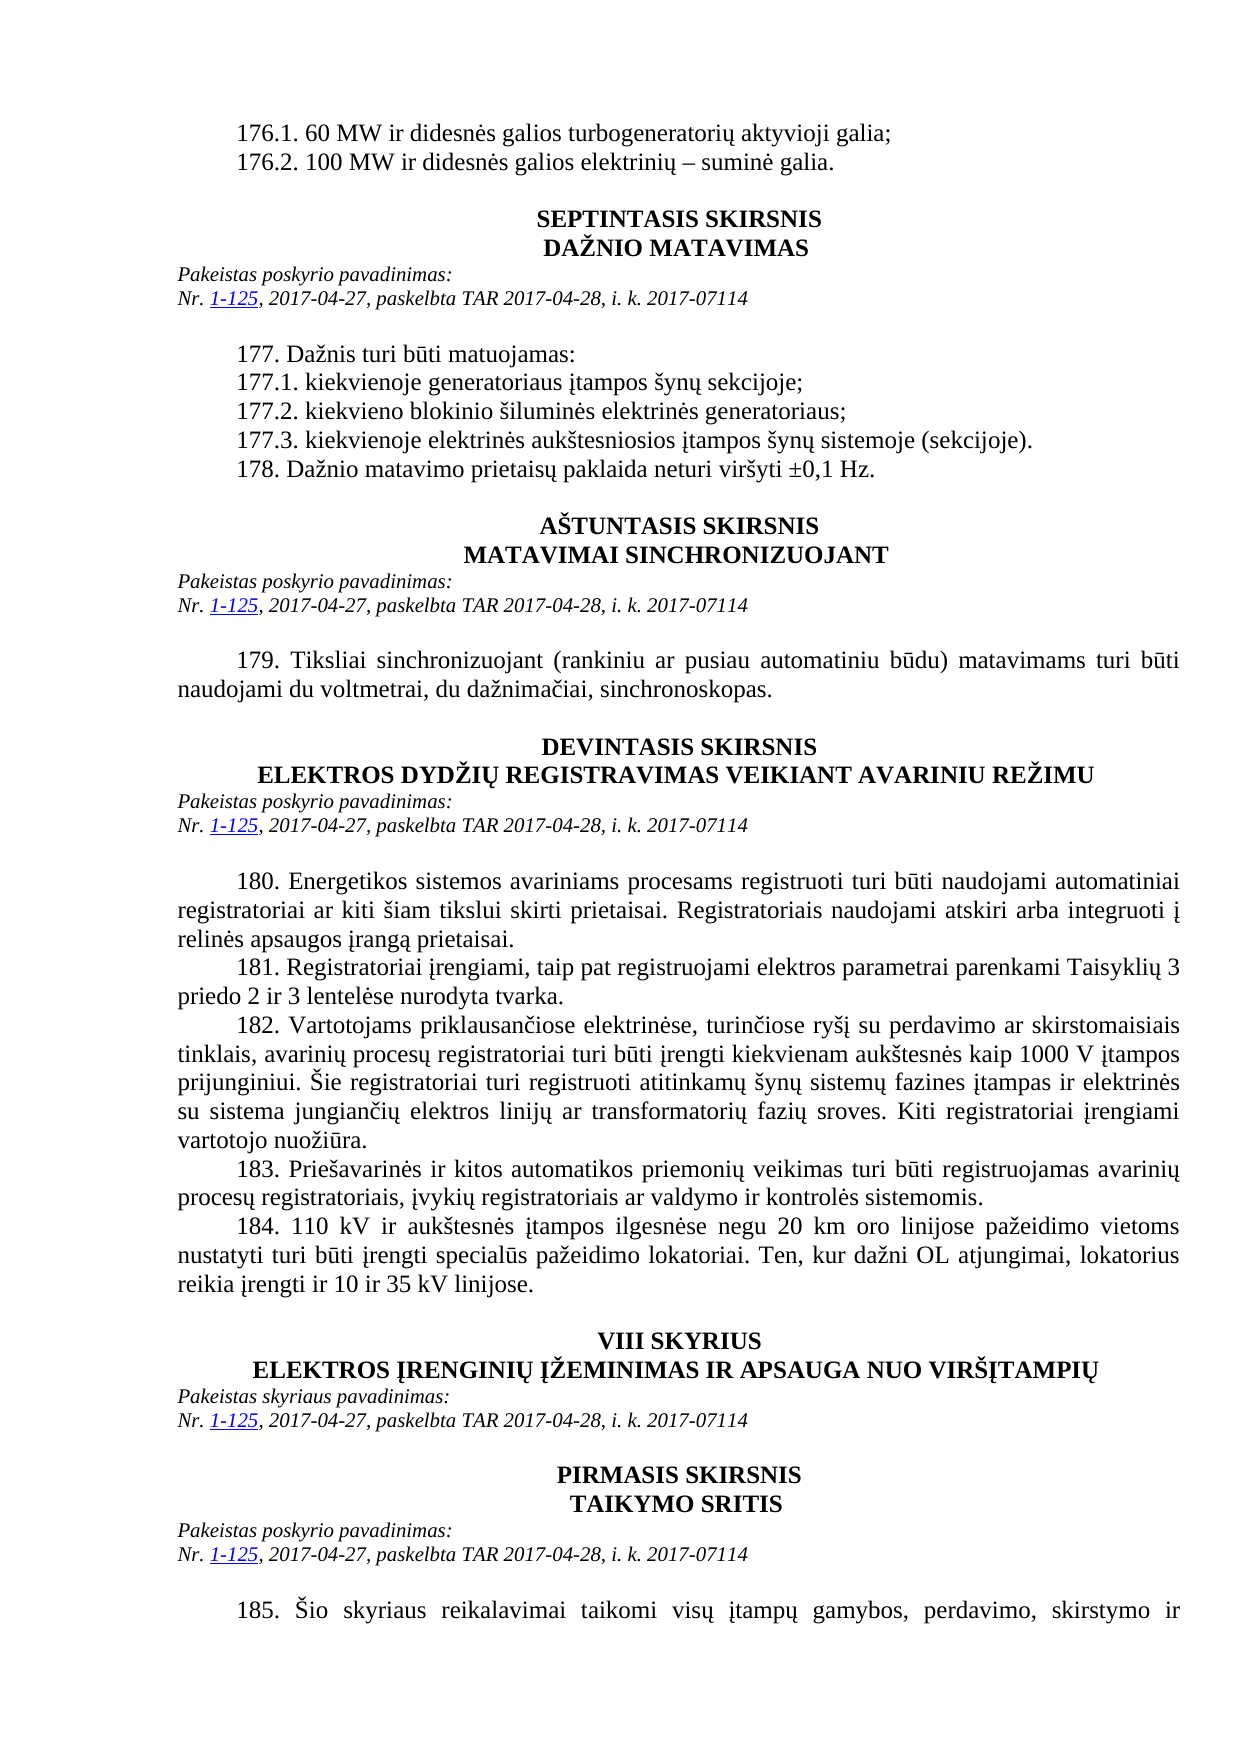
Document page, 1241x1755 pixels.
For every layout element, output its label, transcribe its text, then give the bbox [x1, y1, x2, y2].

text 178. Dažnio matavimo prietaisų paklaida neturi viršyti ±0,1 Hz. [177, 454, 1181, 482]
text 177.3. kiekvienoje elektrinės aukštesniosios įtampos šynų sistemoje (sekcijoje). [177, 425, 1181, 454]
text MATAVIMAI SINCHRONIZUOJANT [177, 540, 1181, 569]
text Nr. 1-125, 2017-04-27, paskelbta TAR 2017-04-28, i. k. 2017-07114 [177, 286, 1181, 310]
text Nr. 1-125, 2017-04-27, paskelbta TAR 2017-04-28, i. k. 2017-07114 [177, 593, 1181, 617]
subtitle DAŽNIO MATAVIMAS [177, 233, 1181, 262]
text 183. Priešavarinės ir kitos automatikos priemonių veikimas turi būti registruojamas avarinių procesų registratoriais, įvykių registratoriais ar valdymo ir kontrolės sistemomis. [177, 1154, 1181, 1211]
text Pakeistas poskyrio pavadinimas: [177, 569, 1181, 593]
text Pakeistas poskyrio pavadinimas: [177, 789, 1181, 813]
text 177. Dažnis turi būti matuojamas: [177, 339, 1181, 367]
subtitle SEPTINTASIS SKIRSNIS [177, 204, 1181, 233]
text 180. Energetikos sistemos avariniams procesams registruoti turi būti naudojami automatiniai registratoriai ar kiti šiam tikslui skirti prietaisai. Registratoriais naudojami atskiri arba integruoti į relinės apsaugos įrangą prietaisai. [177, 866, 1181, 952]
text 179. Tiksliai sinchronizuojant (rankiniu ar pusiau automatiniu būdu) matavimams turi būti naudojami du voltmetrai, du dažnimačiai, sinchronoskopas. [177, 646, 1181, 703]
text 181. Registratoriai įrengiami, taip pat registruojami elektros parametrai parenkami Taisyklių 3 priedo 2 ir 3 lentelėse nurodyta tvarka. [177, 952, 1181, 1010]
text VIII SKYRIUS [177, 1326, 1181, 1355]
text AŠTUNTASIS SKIRSNIS [177, 511, 1181, 540]
text Nr. 1-125, 2017-04-27, paskelbta TAR 2017-04-28, i. k. 2017-07114 [177, 1542, 1181, 1566]
text 176.1. 60 MW ir didesnės galios turbogeneratorių aktyvioji galia; [177, 118, 1181, 147]
text DEVINTASIS SKIRSNIS [177, 732, 1181, 761]
text TAIKYMO SRITIS [177, 1489, 1181, 1518]
text Nr. 1-125, 2017-04-27, paskelbta TAR 2017-04-28, i. k. 2017-07114 [177, 813, 1181, 837]
text 182. Vartotojams priklausančiose elektrinėse, turinčiose ryšį su perdavimo ar skirstomaisiais tinklais, avarinių procesų registratoriai turi būti įrengti kiekvienam aukštesnės kaip 1000 V įtampos prijunginiui. Šie registratoriai turi registruoti atitinkamų šynų sistemų fazines įtampas ir elektrinės su sistema jungiančių elektros linijų ar transformatorių fazių sroves. Kiti registratoriai įrengiami vartotojo nuožiūra. [177, 1010, 1181, 1154]
text ELEKTROS DYDŽIŲ REGISTRAVIMAS VEIKIANT AVARINIU REŽIMU [177, 761, 1181, 789]
text Pakeistas poskyrio pavadinimas: [177, 262, 1181, 286]
text ELEKTROS ĮRENGINIŲ ĮŽEMINIMAS IR APSAUGA NUO VIRŠĮTAMPIŲ [177, 1355, 1181, 1384]
text 176.2. 100 MW ir didesnės galios elektrinių – suminė galia. [177, 147, 1181, 176]
text Pakeistas poskyrio pavadinimas: [177, 1518, 1181, 1542]
text Pakeistas skyriaus pavadinimas: [177, 1384, 1181, 1408]
text 184. 110 kV ir aukštesnės įtampos ilgesnėse negu 20 km oro linijose pažeidimo vietoms nustatyti turi būti įrengti specialūs pažeidimo lokatoriai. Ten, kur dažni OL atjungimai, lokatorius reikia įrengti ir 10 ir 35 kV linijose. [177, 1211, 1181, 1297]
text PIRMASIS SKIRSNIS [177, 1461, 1181, 1489]
text 177.2. kiekvieno blokinio šiluminės elektrinės generatoriaus; [177, 396, 1181, 425]
text 185. Šio skyriaus reikalavimai taikomi visų įtampų gamybos, perdavimo, skirstymo ir [177, 1595, 1181, 1624]
text 177.1. kiekvienoje generatoriaus įtampos šynų sekcijoje; [177, 367, 1181, 396]
text Nr. 1-125, 2017-04-27, paskelbta TAR 2017-04-28, i. k. 2017-07114 [177, 1408, 1181, 1432]
